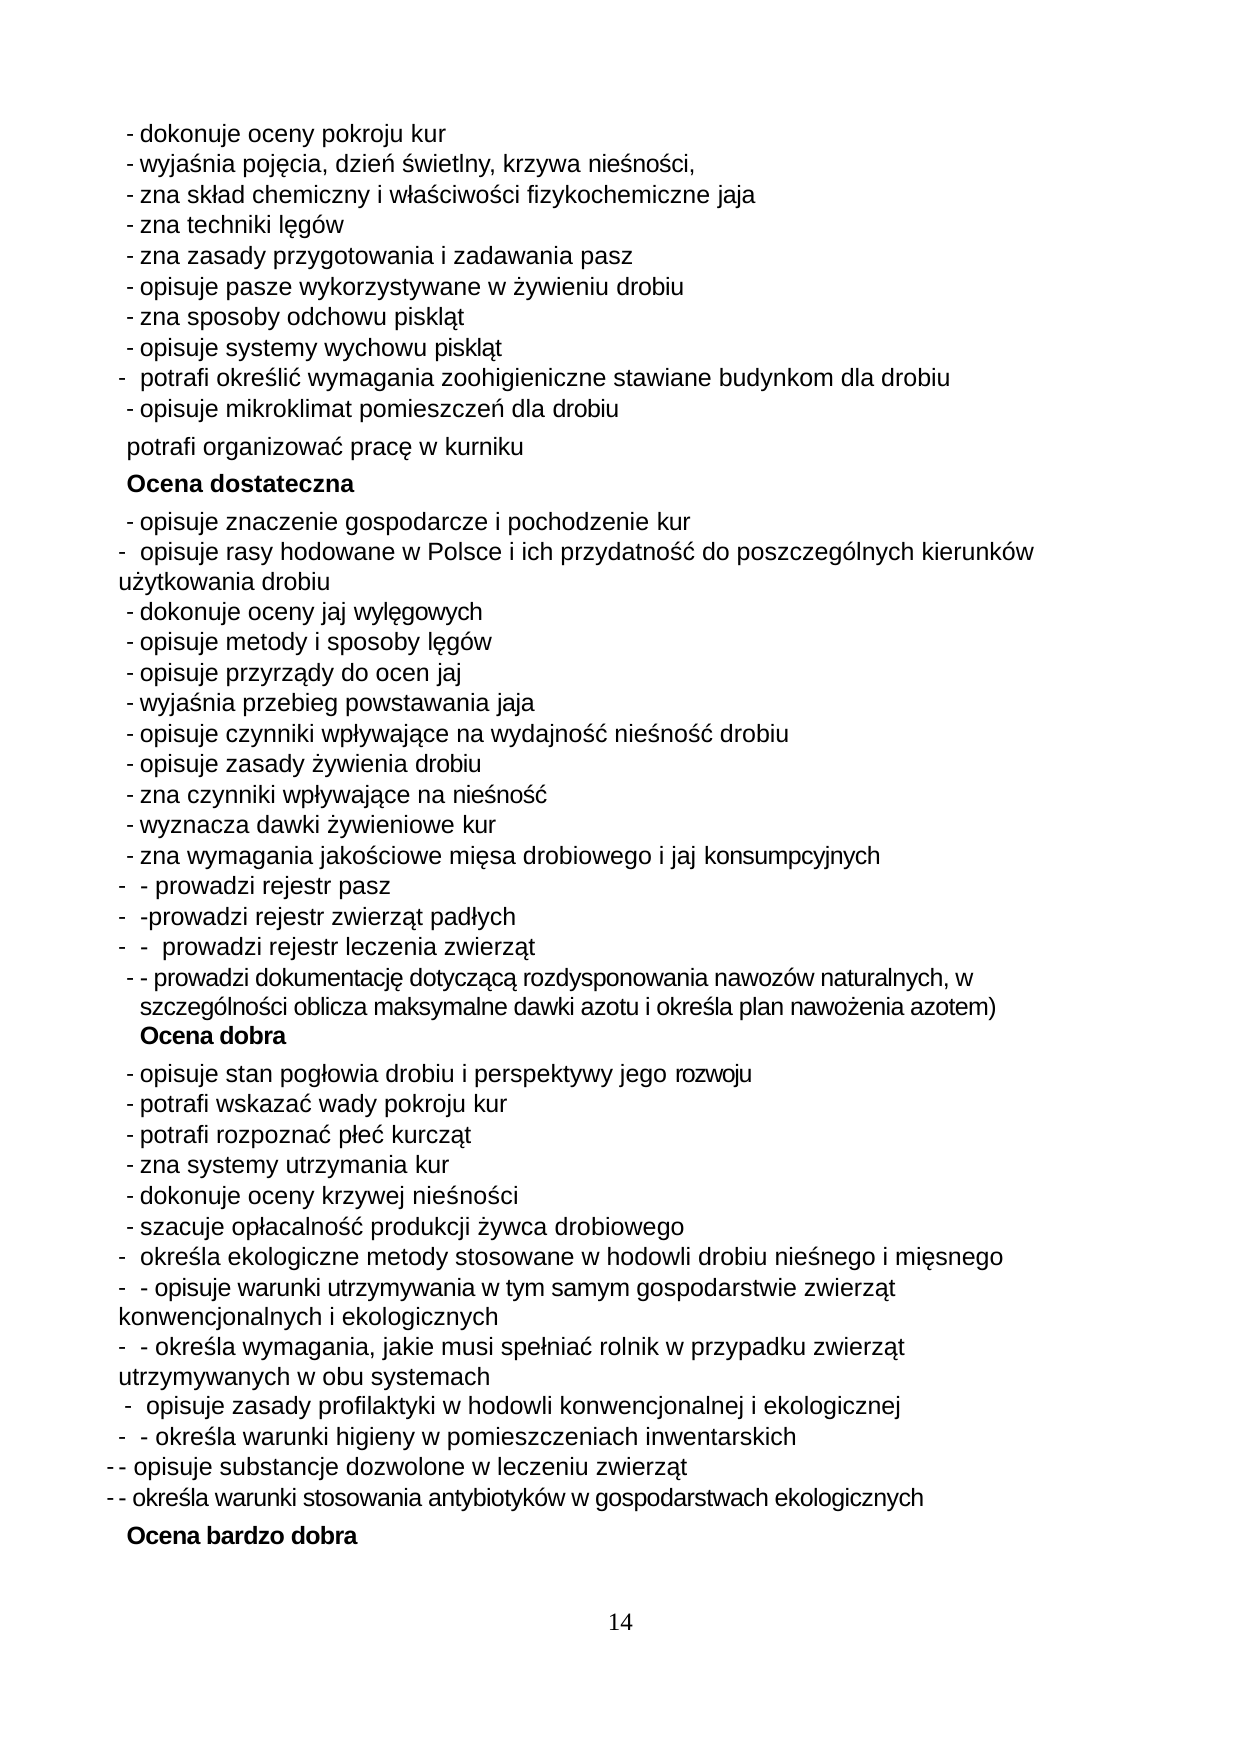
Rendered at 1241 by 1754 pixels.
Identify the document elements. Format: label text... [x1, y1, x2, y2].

list wyznacza dawki żywieniowe kur [126, 809, 1122, 840]
list opisuje zasady żywienia drobiu [126, 748, 1122, 779]
list - opisuje substancje dozwolone w leczeniu zwierząt [106, 1451, 1122, 1482]
list zna czynniki wpływające na nieśność [126, 779, 1122, 809]
list opisuje przyrządy do ocen jaj [126, 657, 1122, 687]
list określa ekologiczne metody stosowane w hodowli drobiu nieśnego i mięsnego [118, 1241, 1101, 1272]
list dokonuje oceny jaj wylęgowych [126, 596, 1122, 626]
list zna sposoby odchowu piskląt [126, 301, 1122, 332]
list - prowadzi rejestr pasz [118, 870, 1103, 901]
list - określa warunki stosowania antybiotyków w gospodarstwach ekologicznych [106, 1482, 1122, 1512]
list zna skład chemiczny i właściwości fizykochemiczne jaja [126, 179, 1122, 210]
list szacuje opłacalność produkcji żywca drobiowego [126, 1211, 1122, 1241]
list opisuje systemy wychowu piskląt [126, 332, 1122, 362]
list opisuje rasy hodowane w Polsce i ich przydatność do poszczególnych kierunków użytkowania drobiu [118, 536, 1109, 596]
list potrafi wskazać wady pokroju kur [126, 1088, 1122, 1119]
list wyjaśnia pojęcia, dzień świetlny, krzywa nieśności, [126, 149, 1122, 179]
list Ocena dobra [139, 1021, 1122, 1050]
list wyjaśnia przebieg powstawania jaja [126, 687, 1122, 718]
text Ocena dostateczna [126, 469, 1092, 497]
list - prowadzi rejestr leczenia zwierząt [118, 931, 1103, 962]
list zna wymagania jakościowe mięsa drobiowego i jaj konsumpcyjnych [126, 840, 1122, 870]
text potrafi organizować pracę w kurniku [126, 431, 1114, 460]
text Ocena bardzo dobra [126, 1521, 1109, 1550]
list - określa warunki higieny w pomieszczeniach inwentarskich [118, 1421, 1101, 1451]
list dokonuje oceny krzywej nieśności [126, 1180, 1122, 1211]
list opisuje metody i sposoby lęgów [126, 626, 1122, 657]
list potrafi określić wymagania zoohigieniczne stawiane budynkom dla drobiu [118, 362, 1081, 393]
list - określa wymagania, jakie musi spełniać rolnik w przypadku zwierząt utrzymywanych w obu systemach [118, 1331, 1019, 1390]
list opisuje pasze wykorzystywane w żywieniu drobiu [126, 271, 1122, 301]
list opisuje czynniki wpływające na wydajność nieśność drobiu [126, 718, 1122, 748]
list opisuje znaczenie gospodarcze i pochodzenie kur [126, 506, 1122, 536]
list opisuje zasady profilaktyki w hodowli konwencjonalnej i ekologicznej [124, 1390, 1098, 1421]
list zna systemy utrzymania kur [126, 1149, 1122, 1180]
list opisuje stan pogłowia drobiu i perspektywy jego rozwoju [126, 1058, 1122, 1088]
list potrafi rozpoznać płeć kurcząt [126, 1119, 1122, 1149]
list - prowadzi dokumentację dotyczącą rozdysponowania nawozów naturalnych, w szczególności oblicza maksymalne dawki azotu i określa plan nawożenia azotem) [126, 962, 1122, 1021]
list zna techniki lęgów [126, 210, 1122, 240]
list dokonuje oceny pokroju kur [126, 118, 1122, 149]
list opisuje mikroklimat pomieszczeń dla drobiu [126, 393, 1122, 423]
list zna zasady przygotowania i zadawania pasz [126, 240, 1122, 271]
list -prowadzi rejestr zwierząt padłych [118, 901, 1103, 931]
list - opisuje warunki utrzymywania w tym samym gospodarstwie zwierząt konwencjonalnych i ekologicznych [118, 1272, 1101, 1331]
